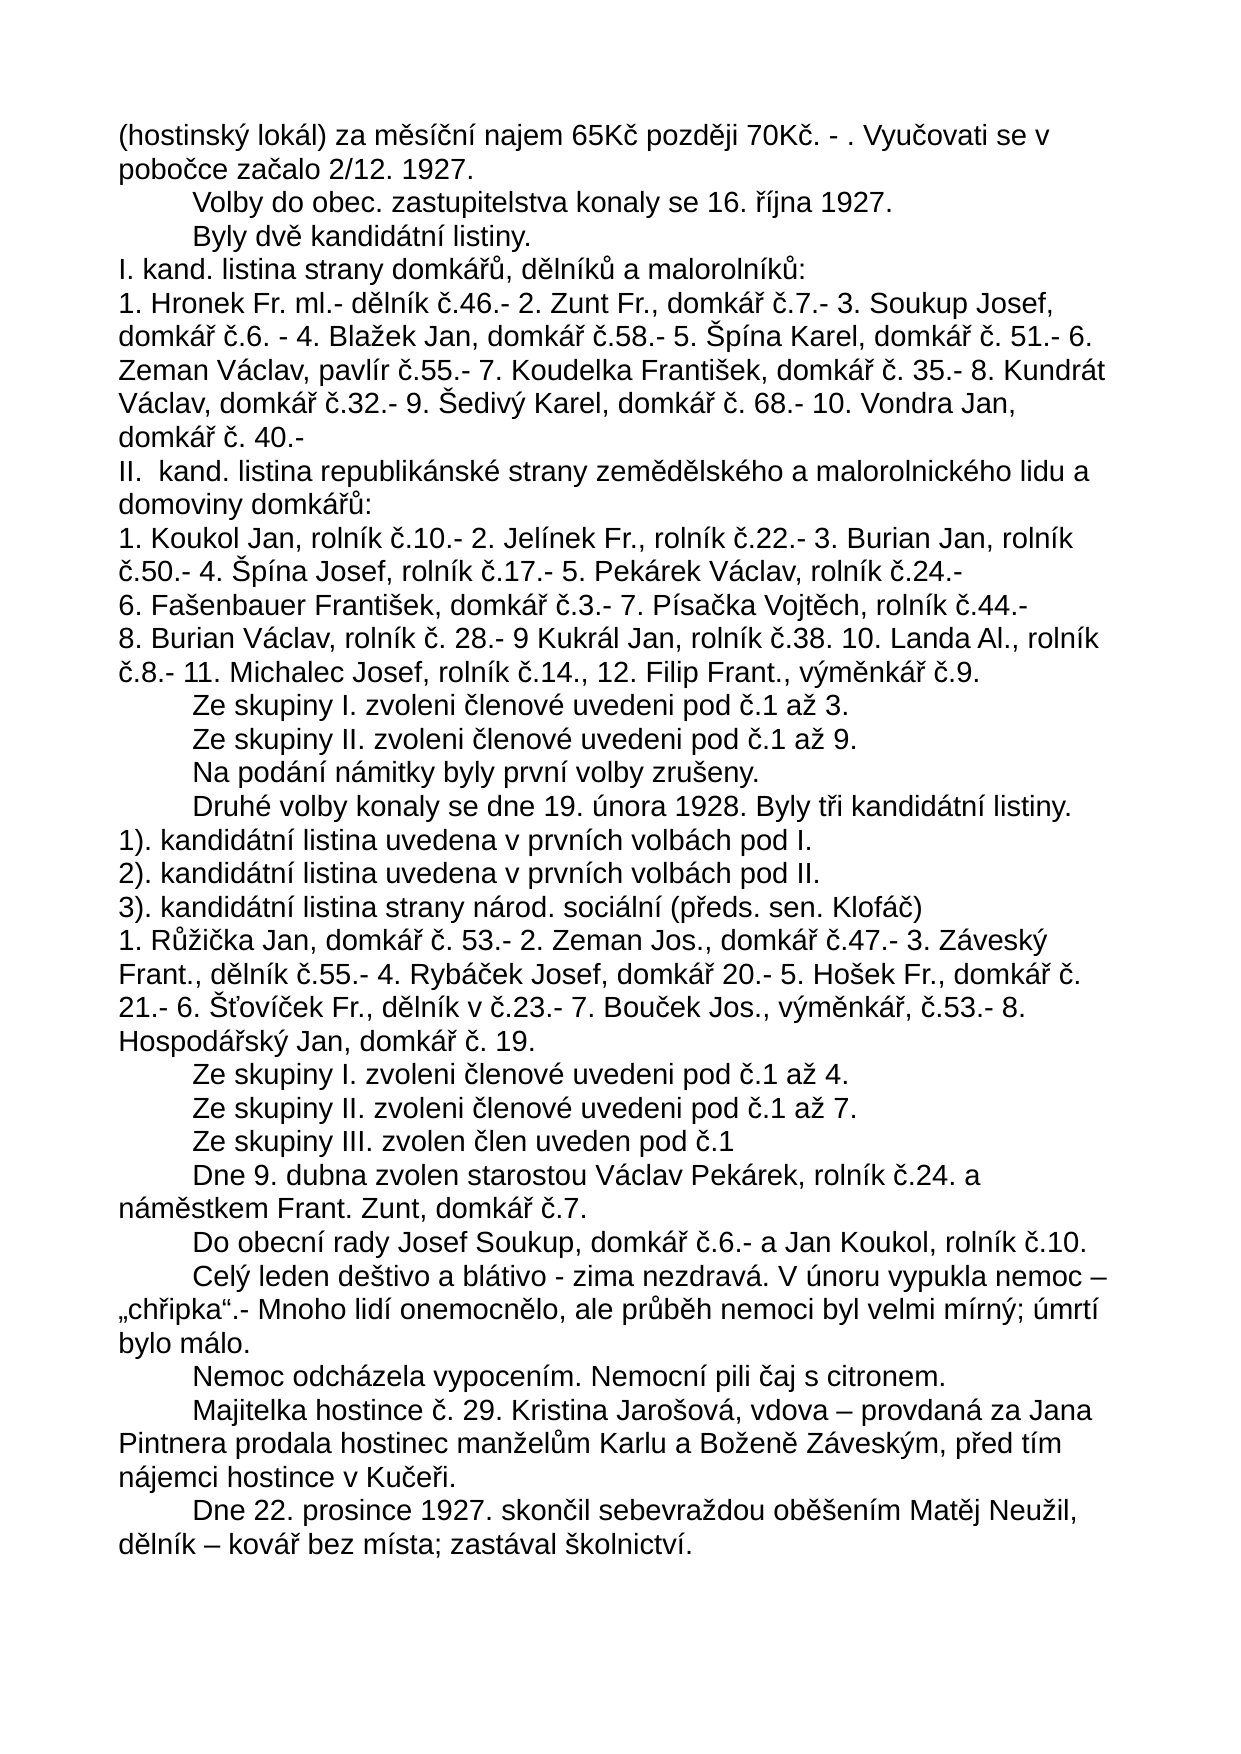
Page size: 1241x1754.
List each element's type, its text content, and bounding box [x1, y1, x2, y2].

text (hostinský lokál) za měsíční najem 65Kč později 70Kč. - . Vyučovati se v pobočce začalo 2/12. 1927. [118, 118, 1122, 185]
text 2). kandidátní listina uvedena v prvních volbách pod II. [118, 856, 1122, 889]
text Do obecní rady Josef Soukup, domkář č.6.- a Jan Koukol, rolník č.10. [118, 1225, 1122, 1258]
text Nemoc odcházela vypocením. Nemocní pili čaj s citronem. [118, 1359, 1122, 1393]
text 1. Koukol Jan, rolník č.10.- 2. Jelínek Fr., rolník č.22.- 3. Burian Jan, rolník č.50.- 4. Špína Josef, rolník č.17.- 5. Pekárek Václav, rolník č.24.- 6. Fašenbauer František, domkář č.3.- 7. Písačka Vojtěch, rolník č.44.- 8. Burian Václav, rolník č. 28.- 9 Kukrál Jan, rolník č.38. 10. Landa Al., rolník č.8.- 11. Michalec Josef, rolník č.14., 12. Filip Frant., výměnkář č.9. [118, 521, 1122, 688]
text 1). kandidátní listina uvedena v prvních volbách pod I. [118, 822, 1122, 856]
text Ze skupiny III. zvolen člen uveden pod č.1 [118, 1124, 1122, 1158]
text II. kand. listina republikánské strany zemědělského a malorolnického lidu a domoviny domkářů: [118, 453, 1122, 521]
text 3). kandidátní listina strany národ. sociální (předs. sen. Klofáč) [118, 889, 1122, 923]
text Volby do obec. zastupitelstva konaly se 16. října 1927. [118, 185, 1122, 219]
text Ze skupiny II. zvoleni členové uvedeni pod č.1 až 7. [118, 1091, 1122, 1124]
text Byly dvě kandidátní listiny. [118, 219, 1122, 252]
text Majitelka hostince č. 29. Kristina Jarošová, vdova – provdaná za Jana Pintnera prodala hostinec manželům Karlu a Boženě Záveským, před tím nájemci hostince v Kučeři. [118, 1393, 1122, 1493]
text Na podání námitky byly první volby zrušeny. [118, 755, 1122, 789]
text 1. Růžička Jan, domkář č. 53.- 2. Zeman Jos., domkář č.47.- 3. Záveský Frant., dělník č.55.- 4. Rybáček Josef, domkář 20.- 5. Hošek Fr., domkář č. 21.- 6. Šťovíček Fr., dělník v č.23.- 7. Bouček Jos., výměnkář, č.53.- 8. Hospodářský Jan, domkář č. 19. [118, 923, 1122, 1057]
text Dne 22. prosince 1927. skončil sebevraždou oběšením Matěj Neužil, dělník – kovář bez místa; zastával školnictví. [118, 1493, 1122, 1560]
text Ze skupiny II. zvoleni členové uvedeni pod č.1 až 9. [118, 722, 1122, 755]
text Dne 9. dubna zvolen starostou Václav Pekárek, rolník č.24. a náměstkem Frant. Zunt, domkář č.7. [118, 1158, 1122, 1225]
text Celý leden deštivo a blátivo - zima nezdravá. V únoru vypukla nemoc – „chřipka“.- Mnoho lidí onemocnělo, ale průběh nemoci byl velmi mírný; úmrtí bylo málo. [118, 1258, 1122, 1359]
text I. kand. listina strany domkářů, dělníků a malorolníků: [118, 252, 1122, 286]
text 1. Hronek Fr. ml.- dělník č.46.- 2. Zunt Fr., domkář č.7.- 3. Soukup Josef, domkář č.6. - 4. Blažek Jan, domkář č.58.- 5. Špína Karel, domkář č. 51.- 6. Zeman Václav, pavlír č.55.- 7. Koudelka František, domkář č. 35.- 8. Kundrát Václav, domkář č.32.- 9. Šedivý Karel, domkář č. 68.- 10. Vondra Jan, domkář č. 40.- [118, 286, 1122, 453]
text Ze skupiny I. zvoleni členové uvedeni pod č.1 až 3. [118, 688, 1122, 722]
text Ze skupiny I. zvoleni členové uvedeni pod č.1 až 4. [118, 1057, 1122, 1091]
text Druhé volby konaly se dne 19. února 1928. Byly tři kandidátní listiny. [118, 789, 1122, 822]
